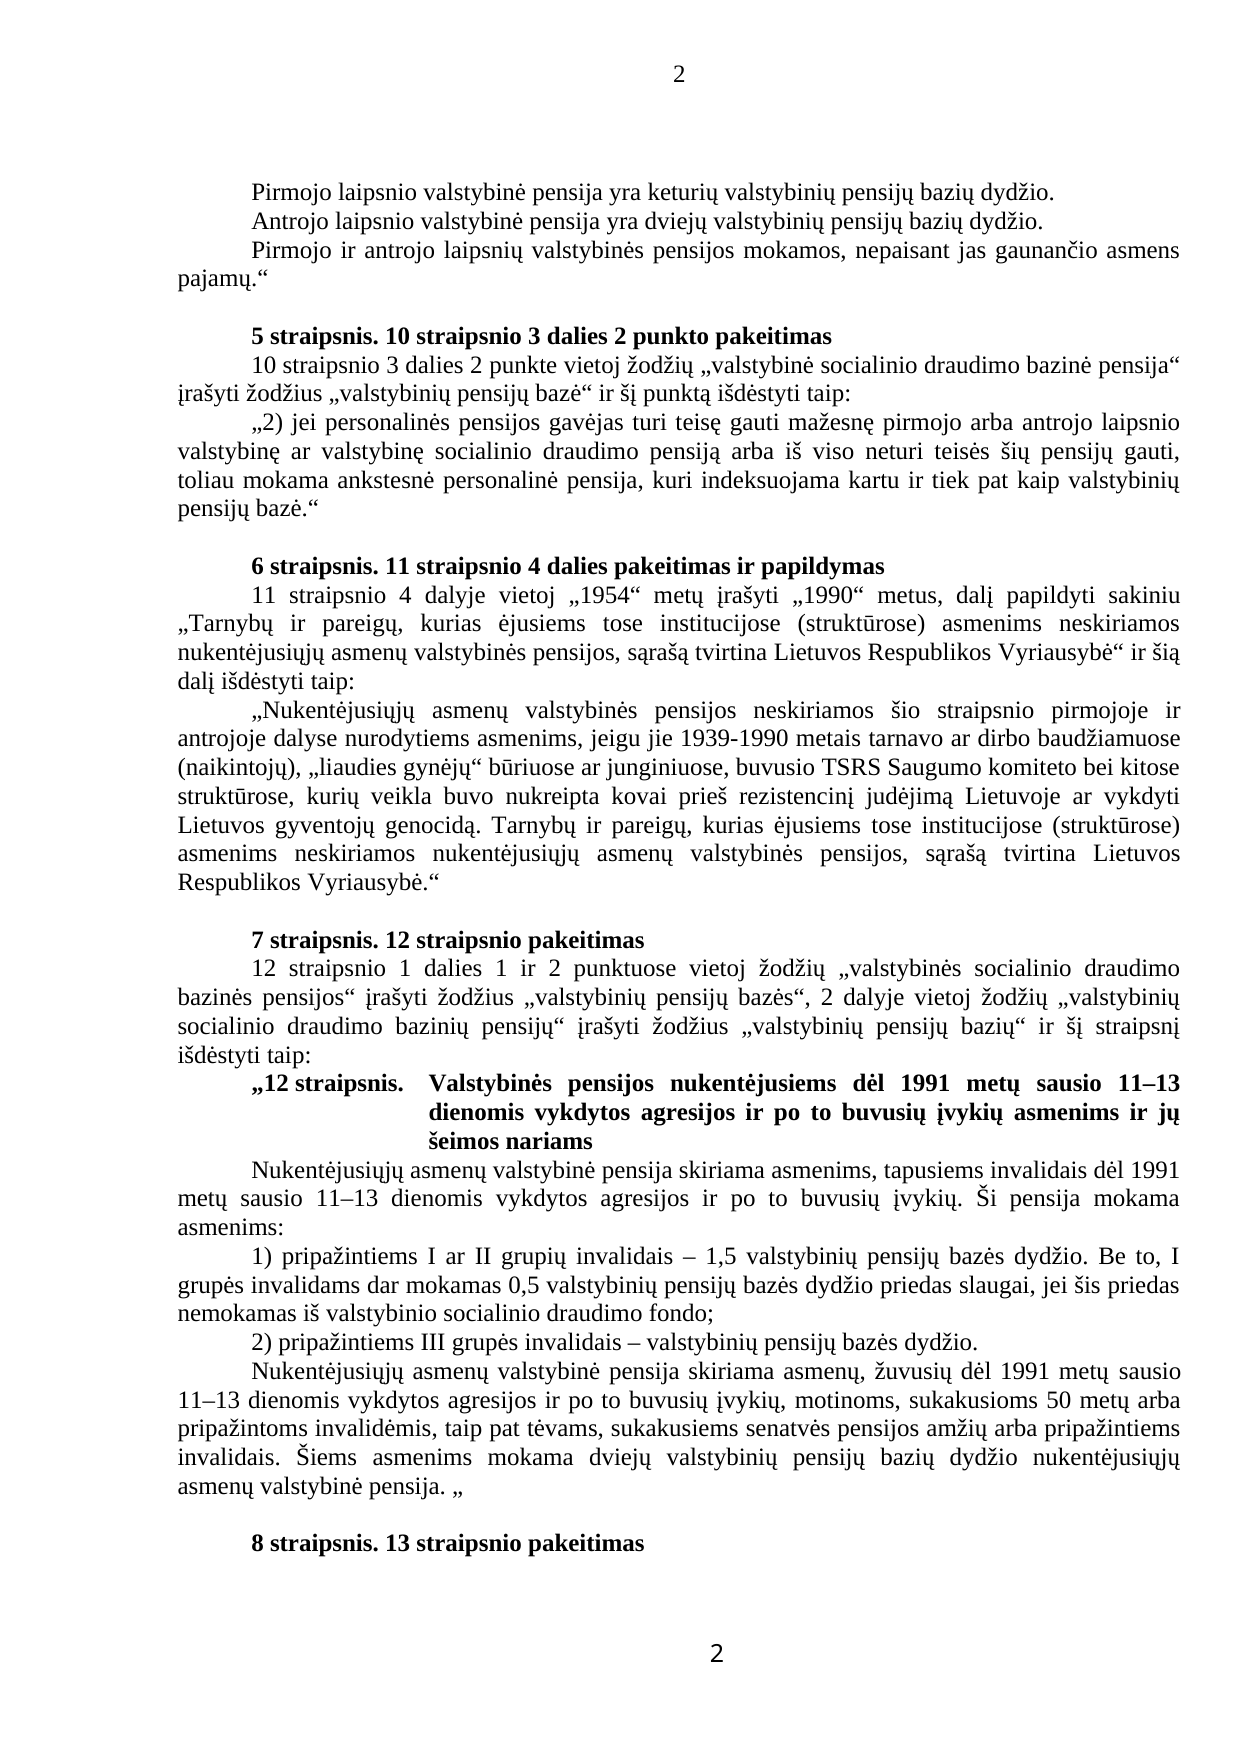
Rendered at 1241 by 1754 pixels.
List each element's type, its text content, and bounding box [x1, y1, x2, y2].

text 2) pripažintiems III grupės invalidais – valstybinių pensijų bazės dydžio. [177, 1327, 1181, 1356]
text Nukentėjusiųjų asmenų valstybinė pensija skiriama asmenims, tapusiems invalidais dėl 1991 metų sausio 11–13 dienomis vykdytos agresijos ir po to buvusių įvykių. Ši pensija mokama asmenims: [177, 1155, 1181, 1241]
text 8 straipsnis. 13 straipsnio pakeitimas [177, 1528, 1181, 1557]
text Pirmojo ir antrojo laipsnių valstybinės pensijos mokamos, nepaisant jas gaunančio asmens pajamų.“ [177, 235, 1181, 292]
text Pirmojo laipsnio valstybinė pensija yra keturių valstybinių pensijų bazių dydžio. [177, 177, 1181, 206]
text Nukentėjusiųjų asmenų valstybinė pensija skiriama asmenų, žuvusių dėl 1991 metų sausio 11–13 dienomis vykdytos agresijos ir po to buvusių įvykių, motinoms, sukakusioms 50 metų arba pripažintoms invalidėmis, taip pat tėvams, sukakusiems senatvės pensijos amžių arba pripažintiems invalidais. Šiems asmenims mokama dviejų valstybinių pensijų bazių dydžio nukentėjusiųjų asmenų valstybinė pensija. „ [177, 1356, 1181, 1500]
text Antrojo laipsnio valstybinė pensija yra dviejų valstybinių pensijų bazių dydžio. [177, 206, 1181, 235]
text 6 straipsnis. 11 straipsnio 4 dalies pakeitimas ir papildymas [177, 551, 1181, 580]
text 11 straipsnio 4 dalyje vietoj „1954“ metų įrašyti „1990“ metus, dalį papildyti sakiniu „Tarnybų ir pareigų, kurias ėjusiems tose institucijose (struktūrose) asmenims neskiriamos nukentėjusiųjų asmenų valstybinės pensijos, sąrašą tvirtina Lietuvos Respublikos Vyriausybė“ ir šią dalį išdėstyti taip: [177, 580, 1181, 695]
text 10 straipsnio 3 dalies 2 punkte vietoj žodžių „valstybinė socialinio draudimo bazinė pensija“ įrašyti žodžius „valstybinių pensijų bazė“ ir šį punktą išdėstyti taip: [177, 350, 1181, 407]
text 1) pripažintiems I ar II grupių invalidais – 1,5 valstybinių pensijų bazės dydžio. Be to, I grupės invalidams dar mokamas 0,5 valstybinių pensijų bazės dydžio priedas slaugai, jei šis priedas nemokamas iš valstybinio socialinio draudimo fondo; [177, 1241, 1181, 1327]
text 12 straipsnio 1 dalies 1 ir 2 punktuose vietoj žodžių „valstybinės socialinio draudimo bazinės pensijos“ įrašyti žodžius „valstybinių pensijų bazės“, 2 dalyje vietoj žodžių „valstybinių socialinio draudimo bazinių pensijų“ įrašyti žodžius „valstybinių pensijų bazių“ ir šį straipsnį išdėstyti taip: [177, 953, 1181, 1068]
text 7 straipsnis. 12 straipsnio pakeitimas [177, 925, 1181, 953]
text 5 straipsnis. 10 straipsnio 3 dalies 2 punkto pakeitimas [177, 321, 1181, 350]
text „2) jei personalinės pensijos gavėjas turi teisę gauti mažesnę pirmojo arba antrojo laipsnio valstybinę ar valstybinę socialinio draudimo pensiją arba iš viso neturi teisės šių pensijų gauti, toliau mokama ankstesnė personalinė pensija, kuri indeksuojama kartu ir tiek pat kaip valstybinių pensijų bazė.“ [177, 407, 1181, 522]
text „12 straipsnis. Valstybinės pensijos nukentėjusiems dėl 1991 metų sausio 11–13 dienomis vykdytos agresijos ir po to buvusių įvykių asmenims ir jų šeimos nariams [251, 1068, 1181, 1155]
text „Nukentėjusiųjų asmenų valstybinės pensijos neskiriamos šio straipsnio pirmojoje ir antrojoje dalyse nurodytiems asmenims, jeigu jie 1939-1990 metais tarnavo ar dirbo baudžiamuose (naikintojų), „liaudies gynėjų“ būriuose ar junginiuose, buvusio TSRS Saugumo komiteto bei kitose struktūrose, kurių veikla buvo nukreipta kovai prieš rezistencinį judėjimą Lietuvoje ar vykdyti Lietuvos gyventojų genocidą. Tarnybų ir pareigų, kurias ėjusiems tose institucijose (struktūrose) asmenims neskiriamos nukentėjusiųjų asmenų valstybinės pensijos, sąrašą tvirtina Lietuvos Respublikos Vyriausybė.“ [177, 695, 1181, 896]
